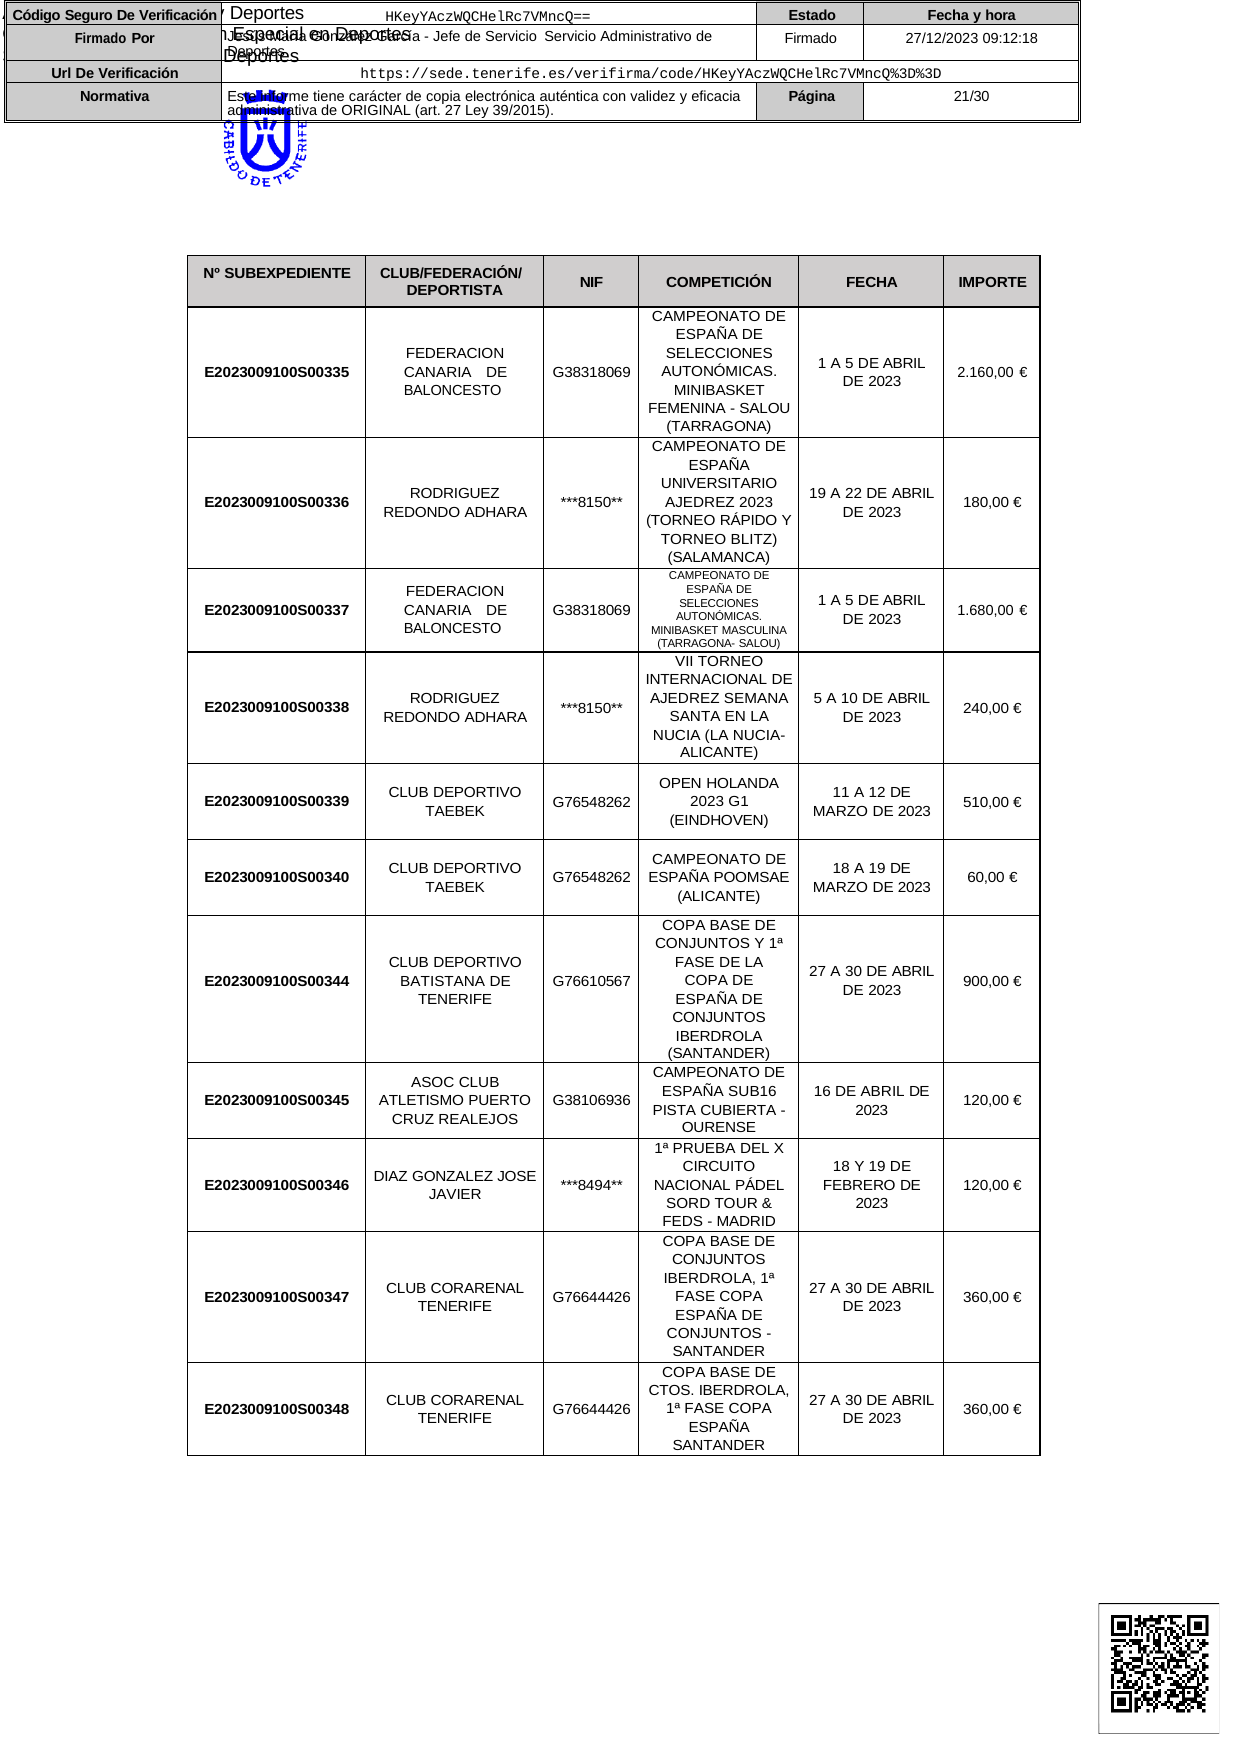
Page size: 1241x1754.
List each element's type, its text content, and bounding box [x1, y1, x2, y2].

table_cell FEDERACION CANARIA DE BALONCESTO [366, 308, 543, 437]
table_cell CAMPEONATO DE ESPAÑA UNIVERSITARIO AJEDREZ 2023 (TORNEO RÁPIDO Y TORNEO BLITZ) (SALAMANCA) [639, 438, 798, 567]
table_cell E2023009100S00337 [188, 569, 365, 651]
table_cell G38318069 [544, 308, 638, 437]
table_cell 60,00 € [944, 840, 1039, 915]
table_cell E2023009100S00340 [188, 840, 365, 915]
table_cell 1ª PRUEBA DEL X CIRCUITO NACIONAL PÁDEL SORD TOUR & FEDS - MADRID [639, 1139, 798, 1231]
table_cell 27 A 30 DE ABRIL DE 2023 [799, 1232, 943, 1362]
table_cell E2023009100S00344 [188, 916, 365, 1062]
table_header COMPETICIÓN [639, 256, 798, 306]
table_cell 510,00 € [944, 764, 1039, 839]
table_cell G76644426 [544, 1232, 638, 1362]
table_cell CLUB CORARENAL TENERIFE [366, 1363, 543, 1455]
table_cell 1.680,00 € [944, 569, 1039, 651]
table_cell 360,00 € [944, 1232, 1039, 1362]
table_header FECHA [799, 256, 943, 306]
table_cell 27 A 30 DE ABRIL DE 2023 [799, 916, 943, 1062]
table_header NIF [544, 256, 638, 306]
table_cell G38106936 [544, 1063, 638, 1138]
picture [223, 123, 307, 187]
table_cell 16 DE ABRIL DE 2023 [799, 1063, 943, 1138]
table_cell CAMPEONATO DE ESPAÑA POOMSAE (ALICANTE) [639, 840, 798, 915]
table_cell 27 A 30 DE ABRIL DE 2023 [799, 1363, 943, 1455]
table_cell E2023009100S00336 [188, 438, 365, 567]
table_cell 18 A 19 DE MARZO DE 2023 [799, 840, 943, 915]
table_cell ***8150** [544, 438, 638, 567]
table_cell ***8494** [544, 1139, 638, 1231]
table_cell RODRIGUEZ REDONDO ADHARA [366, 438, 543, 567]
table_cell G76548262 [544, 764, 638, 839]
table_header IMPORTE [944, 256, 1039, 306]
table_cell G76610567 [544, 916, 638, 1062]
picture [223, 89, 307, 120]
table_header Nº SUBEXPEDIENTE [188, 256, 365, 306]
table_cell CLUB DEPORTIVO TAEBEK [366, 764, 543, 839]
table_cell 18 Y 19 DE FEBRERO DE 2023 [799, 1139, 943, 1231]
table_cell E2023009100S00345 [188, 1063, 365, 1138]
table_cell 5 A 10 DE ABRIL DE 2023 [799, 653, 943, 763]
table_cell 120,00 € [944, 1139, 1039, 1231]
table_cell FEDERACION CANARIA DE BALONCESTO [366, 569, 543, 651]
table_cell 120,00 € [944, 1063, 1039, 1138]
table_cell 1 A 5 DE ABRIL DE 2023 [799, 569, 943, 651]
table_cell G76548262 [544, 840, 638, 915]
table_header CLUB/FEDERACIÓN/ DEPORTISTA [366, 256, 543, 306]
table_cell COPA BASE DE CONJUNTOS Y 1ª FASE DE LA COPA DE ESPAÑA DE CONJUNTOS IBERDROLA (SANTANDER) [639, 916, 798, 1062]
table_cell 900,00 € [944, 916, 1039, 1062]
table_cell ***8150** [544, 653, 638, 763]
table_cell DIAZ GONZALEZ JOSE JAVIER [366, 1139, 543, 1231]
table_cell E2023009100S00346 [188, 1139, 365, 1231]
table_cell RODRIGUEZ REDONDO ADHARA [366, 653, 543, 763]
table_cell CLUB DEPORTIVO TAEBEK [366, 840, 543, 915]
table_cell G38318069 [544, 569, 638, 651]
table_cell E2023009100S00335 [188, 308, 365, 437]
table_cell 11 A 12 DE MARZO DE 2023 [799, 764, 943, 839]
table_cell VII TORNEO INTERNACIONAL DE AJEDREZ SEMANA SANTA EN LA NUCIA (LA NUCIA- ALICANTE) [639, 653, 798, 763]
table_cell CAMPEONATO DE ESPAÑA SUB16 PISTA CUBIERTA - OURENSE [639, 1063, 798, 1138]
table_cell E2023009100S00348 [188, 1363, 365, 1455]
table_cell G76644426 [544, 1363, 638, 1455]
table_cell E2023009100S00347 [188, 1232, 365, 1362]
table_cell 180,00 € [944, 438, 1039, 567]
table_cell CLUB DEPORTIVO BATISTANA DE TENERIFE [366, 916, 543, 1062]
table_cell E2023009100S00339 [188, 764, 365, 839]
table_cell CAMPEONATO DE ESPAÑA DE SELECCIONES AUTONÓMICAS. MINIBASKET FEMENINA - SALOU (TARRAGONA) [639, 308, 798, 437]
table_cell CAMPEONATO DE ESPAÑA DE SELECCIONES AUTONÓMICAS. MINIBASKET MASCULINA (TARRAGONA- SALOU) [639, 569, 798, 651]
table_cell ASOC CLUB ATLETISMO PUERTO CRUZ REALEJOS [366, 1063, 543, 1138]
table_cell COPA BASE DE CONJUNTOS IBERDROLA, 1ª FASE COPA ESPAÑA DE CONJUNTOS - SANTANDER [639, 1232, 798, 1362]
table_cell E2023009100S00338 [188, 653, 365, 763]
table_cell 240,00 € [944, 653, 1039, 763]
table_cell 1 A 5 DE ABRIL DE 2023 [799, 308, 943, 437]
table_cell COPA BASE DE CTOS. IBERDROLA, 1ª FASE COPA ESPAÑA SANTANDER [639, 1363, 798, 1455]
table_cell 2.160,00 € [944, 308, 1039, 437]
picture [1098, 1603, 1220, 1734]
table_cell 360,00 € [944, 1363, 1039, 1455]
table_cell 19 A 22 DE ABRIL DE 2023 [799, 438, 943, 567]
table_cell CLUB CORARENAL TENERIFE [366, 1232, 543, 1362]
table_cell OPEN HOLANDA 2023 G1 (EINDHOVEN) [639, 764, 798, 839]
